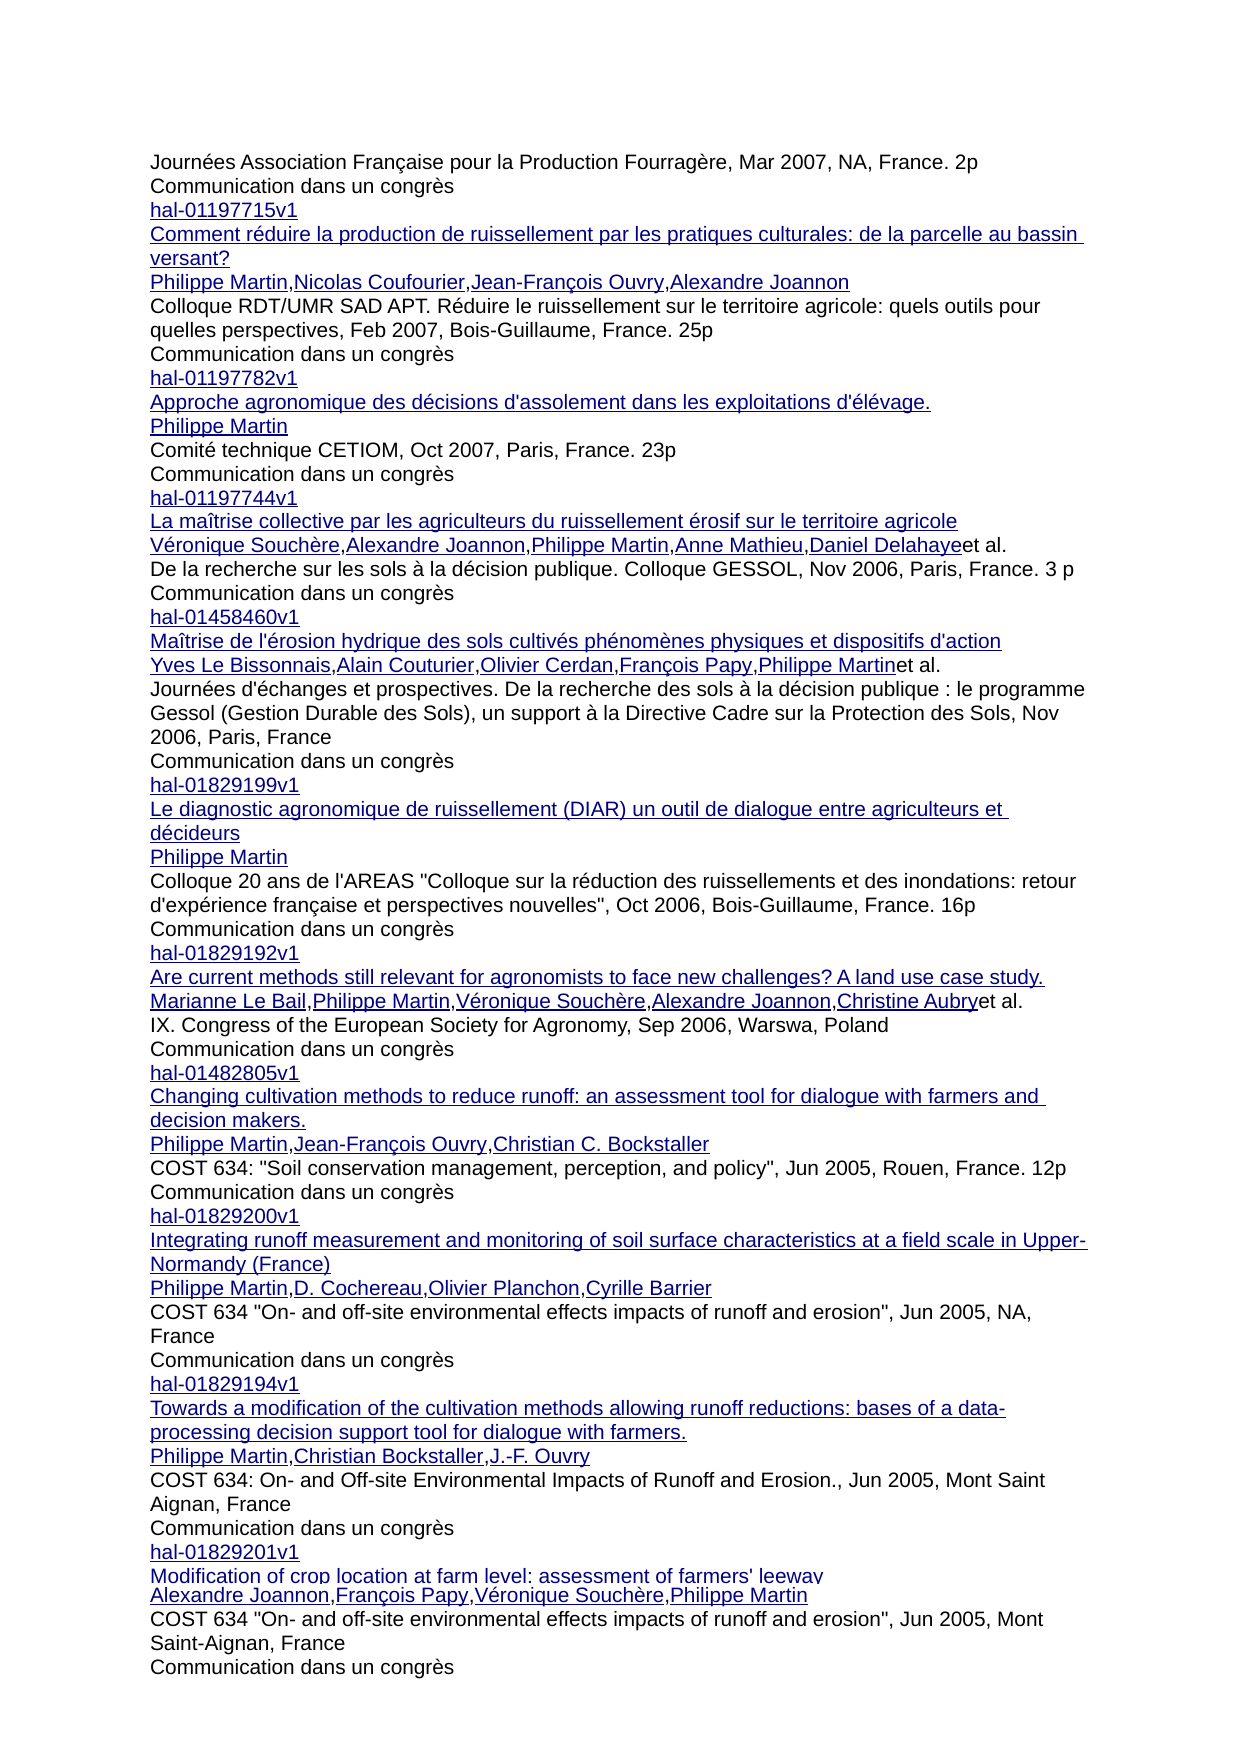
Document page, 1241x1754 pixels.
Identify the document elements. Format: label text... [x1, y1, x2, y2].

table_cell La maîtrise collective par les agriculteurs du ruissellement érosif sur le territoire agricole Véronique Souchère,Alexandre Joannon,Philippe Martin,Anne Mathieu,Daniel Delahayeet al. De la recherche sur les sols à la décision publique. Colloque GESSOL, Nov 2006, Paris, France. 3 p Communication dans un congrès hal-01458460v1 [150, 509, 1090, 629]
table_cell Maîtrise de l'érosion hydrique des sols cultivés phénomènes physiques et dispositifs d'action Yves Le Bissonnais,Alain Couturier,Olivier Cerdan,François Papy,Philippe Martinet al. Journées d'échanges et prospectives. De la recherche des sols à la décision publique : le programme Gessol (Gestion Durable des Sols), un support à la Directive Cadre sur la Protection des Sols, Nov 2006, Paris, France Communication dans un congrès hal-01829199v1 [150, 629, 1090, 797]
table_cell Changing cultivation methods to reduce runoff: an assessment tool for dialogue with farmers and decision makers. Philippe Martin,Jean-François Ouvry,Christian C. Bockstaller COST 634: "Soil conservation management, perception, and policy", Jun 2005, Rouen, France. 12p Communication dans un congrès hal-01829200v1 [150, 1084, 1090, 1228]
table_cell Integrating runoff measurement and monitoring of soil surface characteristics at a field scale in Upper-Normandy (France) Philippe Martin,D. Cochereau,Olivier Planchon,Cyrille Barrier COST 634 "On- and off-site environmental effects impacts of runoff and erosion", Jun 2005, NA, France Communication dans un congrès hal-01829194v1 [150, 1228, 1090, 1396]
table_cell Approche agronomique des décisions d'assolement dans les exploitations d'élévage. Philippe Martin Comité technique CETIOM, Oct 2007, Paris, France. 23p Communication dans un congrès hal-01197744v1 [150, 390, 1090, 509]
table_cell Modification of crop location at farm level: assessment of farmers' leeway Alexandre Joannon,François Papy,Véronique Souchère,Philippe Martin COST 634 "On- and off-site environmental effects impacts of runoff and erosion", Jun 2005, Mont Saint-Aignan, France Communication dans un congrès [150, 1564, 1090, 1679]
table_cell Comment réduire la production de ruissellement par les pratiques culturales: de la parcelle au bassin versant? Philippe Martin,Nicolas Coufourier,Jean-François Ouvry,Alexandre Joannon Colloque RDT/UMR SAD APT. Réduire le ruissellement sur le territoire agricole: quels outils pour quelles perspectives, Feb 2007, Bois-Guillaume, France. 25p Communication dans un congrès hal-01197782v1 [150, 222, 1090, 389]
table_cell Le diagnostic agronomique de ruissellement (DIAR) un outil de dialogue entre agriculteurs et décideurs Philippe Martin Colloque 20 ans de l'AREAS "Colloque sur la réduction des ruissellements et des inondations: retour d'expérience française et perspectives nouvelles", Oct 2006, Bois-Guillaume, France. 16p Communication dans un congrès hal-01829192v1 [150, 797, 1090, 964]
table_cell Journées Association Française pour la Production Fourragère, Mar 2007, NA, France. 2p Communication dans un congrès hal-01197715v1 [150, 150, 1090, 222]
table_cell Are current methods still relevant for agronomists to face new challenges? A land use case study. Marianne Le Bail,Philippe Martin,Véronique Souchère,Alexandre Joannon,Christine Aubryet al. IX. Congress of the European Society for Agronomy, Sep 2006, Warswa, Poland Communication dans un congrès hal-01482805v1 [150, 965, 1090, 1084]
table_cell Towards a modification of the cultivation methods allowing runoff reductions: bases of a data-processing decision support tool for dialogue with farmers. Philippe Martin,Christian Bockstaller,J.-F. Ouvry COST 634: On- and Off-site Environmental Impacts of Runoff and Erosion., Jun 2005, Mont Saint Aignan, France Communication dans un congrès hal-01829201v1 [150, 1396, 1090, 1563]
